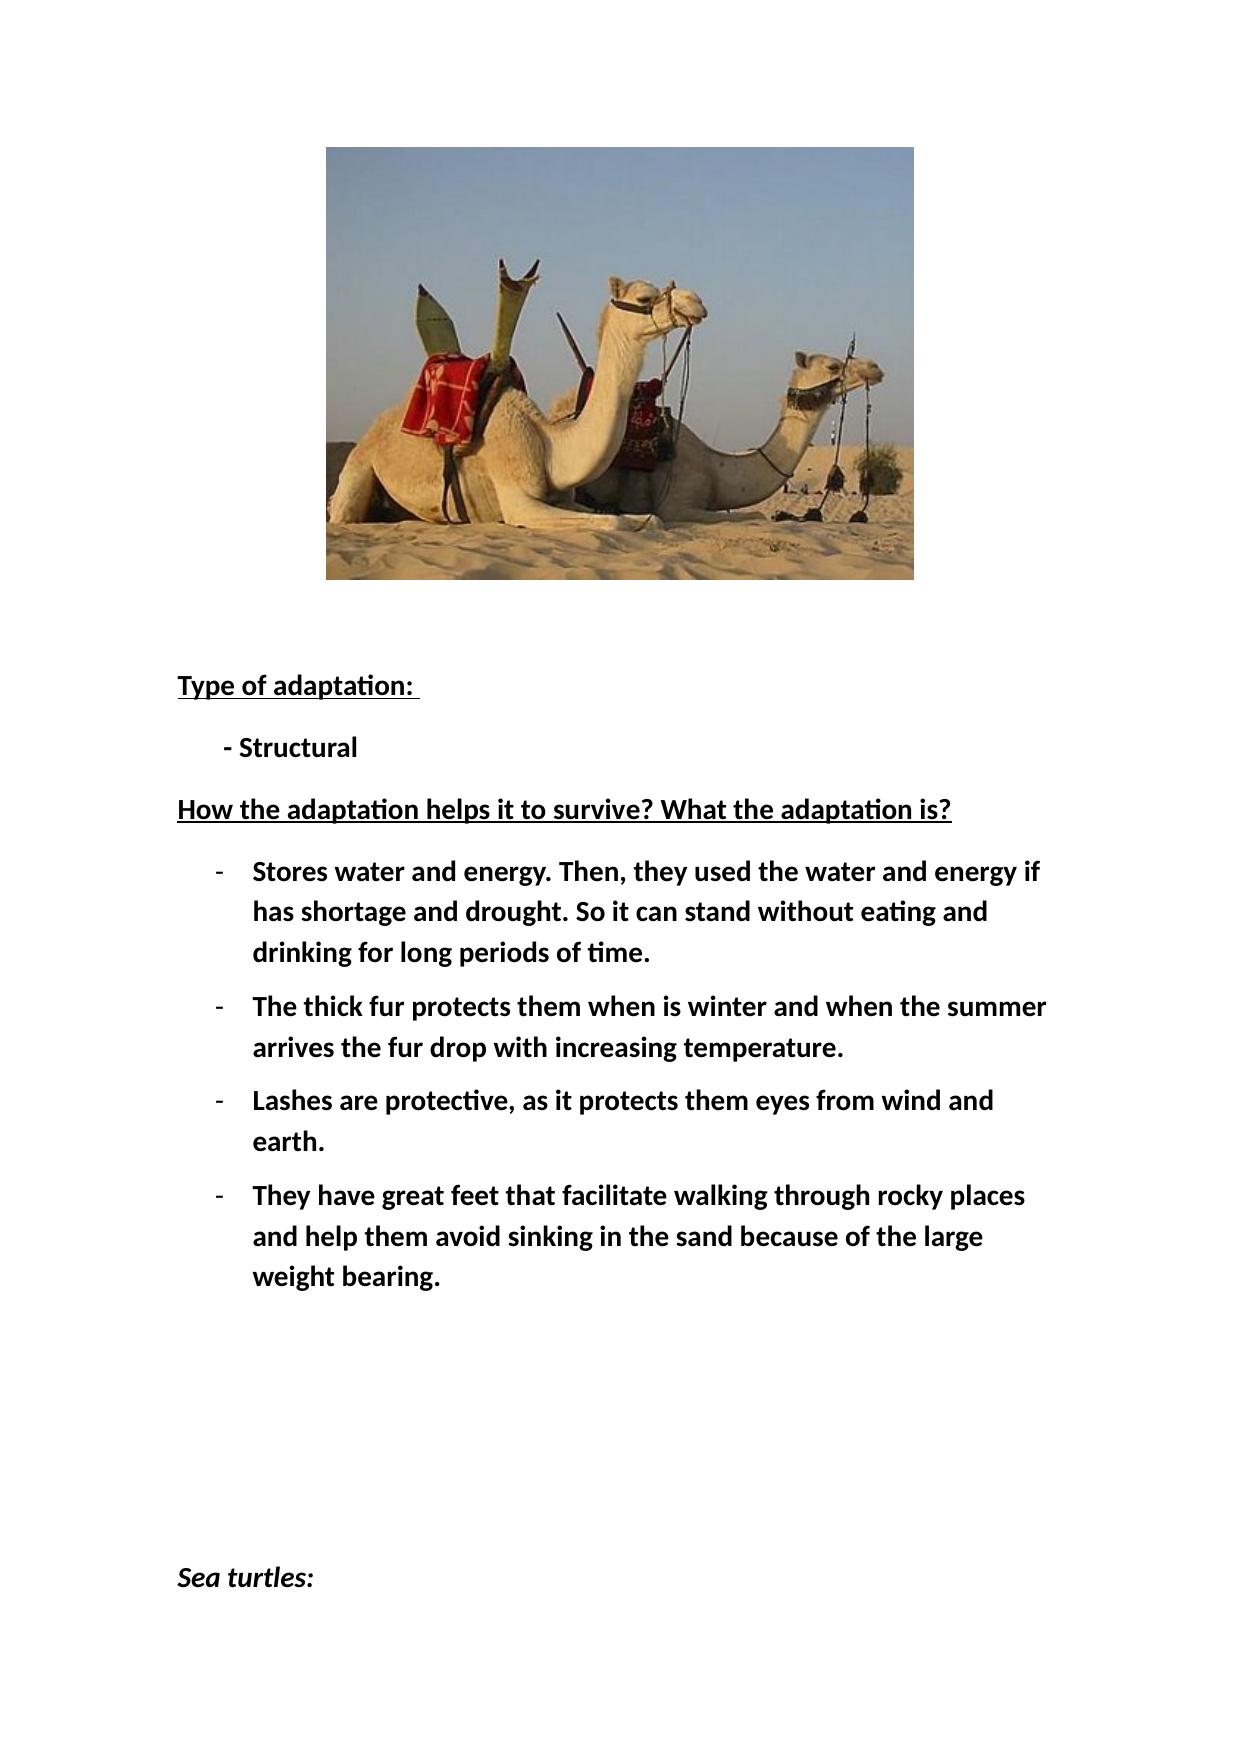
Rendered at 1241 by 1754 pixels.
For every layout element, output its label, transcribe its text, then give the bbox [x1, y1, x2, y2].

list They have great feet that facilitate walking through rocky places and help them avoid sinking in the sand because of the large weight bearing. [215, 1177, 1063, 1294]
text Sea turtles: [177, 1559, 1063, 1595]
text - Structural [177, 729, 1063, 765]
text How the adaptation helps it to survive? What the adaptation is? [177, 791, 1063, 826]
text Type of adaptation: [177, 667, 1063, 703]
list Lashes are protective, as it protects them eyes from wind and earth. [215, 1082, 1063, 1159]
picture [326, 147, 914, 580]
list Stores water and energy. Then, they used the water and energy if has shortage and drought. So it can stand without eating and drinking for long periods of time. [215, 853, 1063, 970]
list The thick fur protects them when is winter and when the summer arrives the fur drop with increasing temperature. [215, 988, 1063, 1064]
